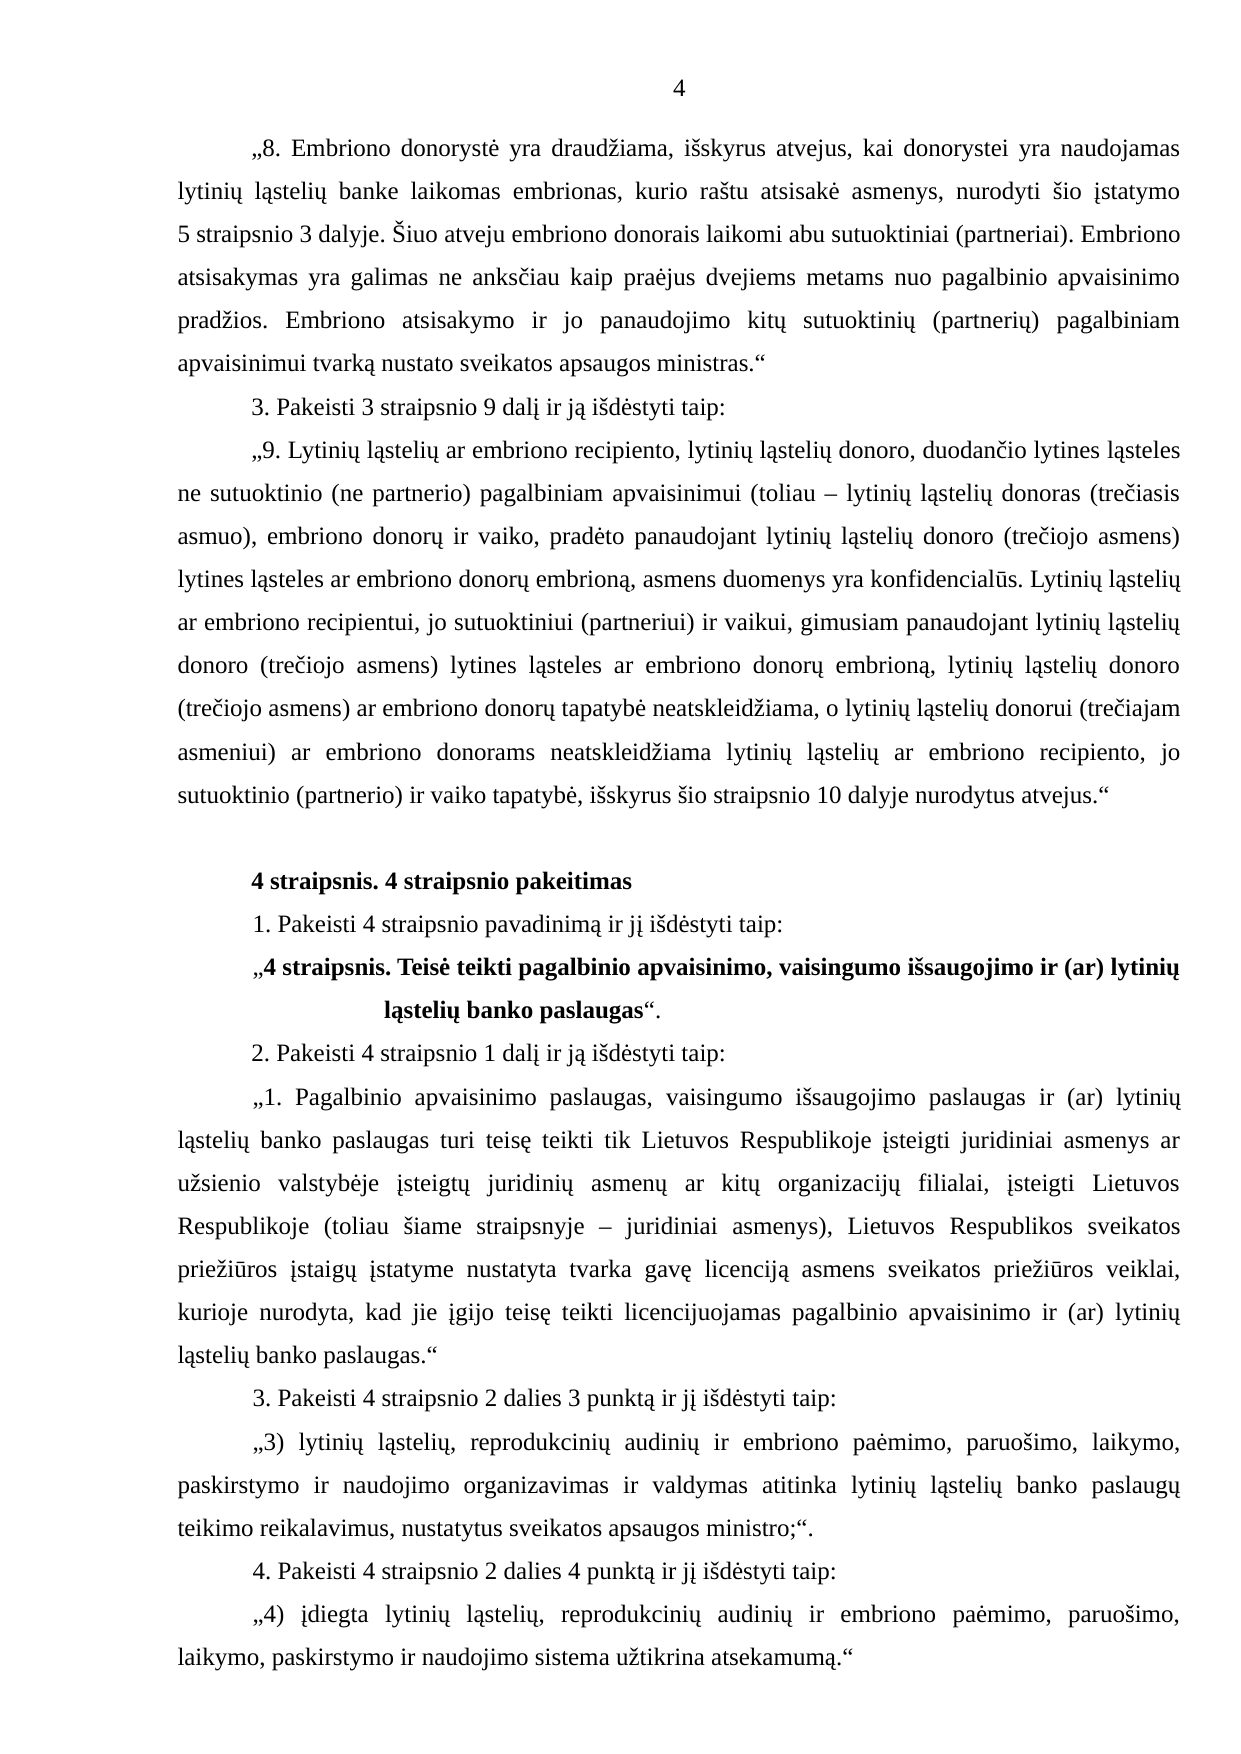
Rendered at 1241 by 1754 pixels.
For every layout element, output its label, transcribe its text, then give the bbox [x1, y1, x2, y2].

text „4) įdiegta lytinių ląstelių, reprodukcinių audinių ir embriono paėmimo, paruošimo, laikymo, paskirstymo ir naudojimo sistema užtikrina atsekamumą.“ [177, 1599, 1181, 1671]
text „3) lytinių ląstelių, reprodukcinių audinių ir embriono paėmimo, paruošimo, laikymo, paskirstymo ir naudojimo organizavimas ir valdymas atitinka lytinių ląstelių banko paslaugų teikimo reikalavimus, nustatytus sveikatos apsaugos ministro;“. [177, 1427, 1181, 1542]
text 1. Pakeisti 4 straipsnio pavadinimą ir jį išdėstyti taip: [177, 909, 1181, 938]
text „8. Embriono donorystė yra draudžiama, išskyrus atvejus, kai donorystei yra naudojamas lytinių ląstelių banke laikomas embrionas, kurio raštu atsisakė asmenys, nurodyti šio įstatymo 5 straipsnio 3 dalyje. Šiuo atveju embriono donorais laikomi abu sutuoktiniai (partneriai). Embriono atsisakymas yra galimas ne anksčiau kaip praėjus dvejiems metams nuo pagalbinio apvaisinimo pradžios. Embriono atsisakymo ir jo panaudojimo kitų sutuoktinių (partnerių) pagalbiniam apvaisinimui tvarką nustato sveikatos apsaugos ministras.“ [177, 133, 1181, 377]
text 3. Pakeisti 3 straipsnio 9 dalį ir ją išdėstyti taip: [177, 392, 1181, 420]
text „9. Lytinių ląstelių ar embriono recipiento, lytinių ląstelių donoro, duodančio lytines ląsteles ne sutuoktinio (ne partnerio) pagalbiniam apvaisinimui (toliau – lytinių ląstelių donoras (trečiasis asmuo), embriono donorų ir vaiko, pradėto panaudojant lytinių ląstelių donoro (trečiojo asmens) lytines ląsteles ar embriono donorų embrioną, asmens duomenys yra konfidencialūs. Lytinių ląstelių ar embriono recipientui, jo sutuoktiniui (partneriui) ir vaikui, gimusiam panaudojant lytinių ląstelių donoro (trečiojo asmens) lytines ląsteles ar embriono donorų embrioną, lytinių ląstelių donoro (trečiojo asmens) ar embriono donorų tapatybė neatskleidžiama, o lytinių ląstelių donorui (trečiajam asmeniui) ar embriono donorams neatskleidžiama lytinių ląstelių ar embriono recipiento, jo sutuoktinio (partnerio) ir vaiko tapatybė, išskyrus šio straipsnio 10 dalyje nurodytus atvejus.“ [177, 435, 1181, 808]
text 4 straipsnis. 4 straipsnio pakeitimas [177, 866, 1181, 895]
text „4 straipsnis. Teisė teikti pagalbinio apvaisinimo, vaisingumo išsaugojimo ir (ar) lytinių ląstelių banko paslaugas“. [252, 952, 1181, 1024]
text 4. Pakeisti 4 straipsnio 2 dalies 4 punktą ir jį išdėstyti taip: [177, 1556, 1181, 1585]
text „1. Pagalbinio apvaisinimo paslaugas, vaisingumo išsaugojimo paslaugas ir (ar) lytinių ląstelių banko paslaugas turi teisę teikti tik Lietuvos Respublikoje įsteigti juridiniai asmenys ar užsienio valstybėje įsteigtų juridinių asmenų ar kitų organizacijų filialai, įsteigti Lietuvos Respublikoje (toliau šiame straipsnyje – juridiniai asmenys), Lietuvos Respublikos sveikatos priežiūros įstaigų įstatyme nustatyta tvarka gavę licenciją asmens sveikatos priežiūros veiklai, kurioje nurodyta, kad jie įgijo teisę teikti licencijuojamas pagalbinio apvaisinimo ir (ar) lytinių ląstelių banko paslaugas.“ [177, 1082, 1181, 1369]
text 3. Pakeisti 4 straipsnio 2 dalies 3 punktą ir jį išdėstyti taip: [177, 1383, 1181, 1412]
text 2. Pakeisti 4 straipsnio 1 dalį ir ją išdėstyti taip: [177, 1038, 1181, 1067]
